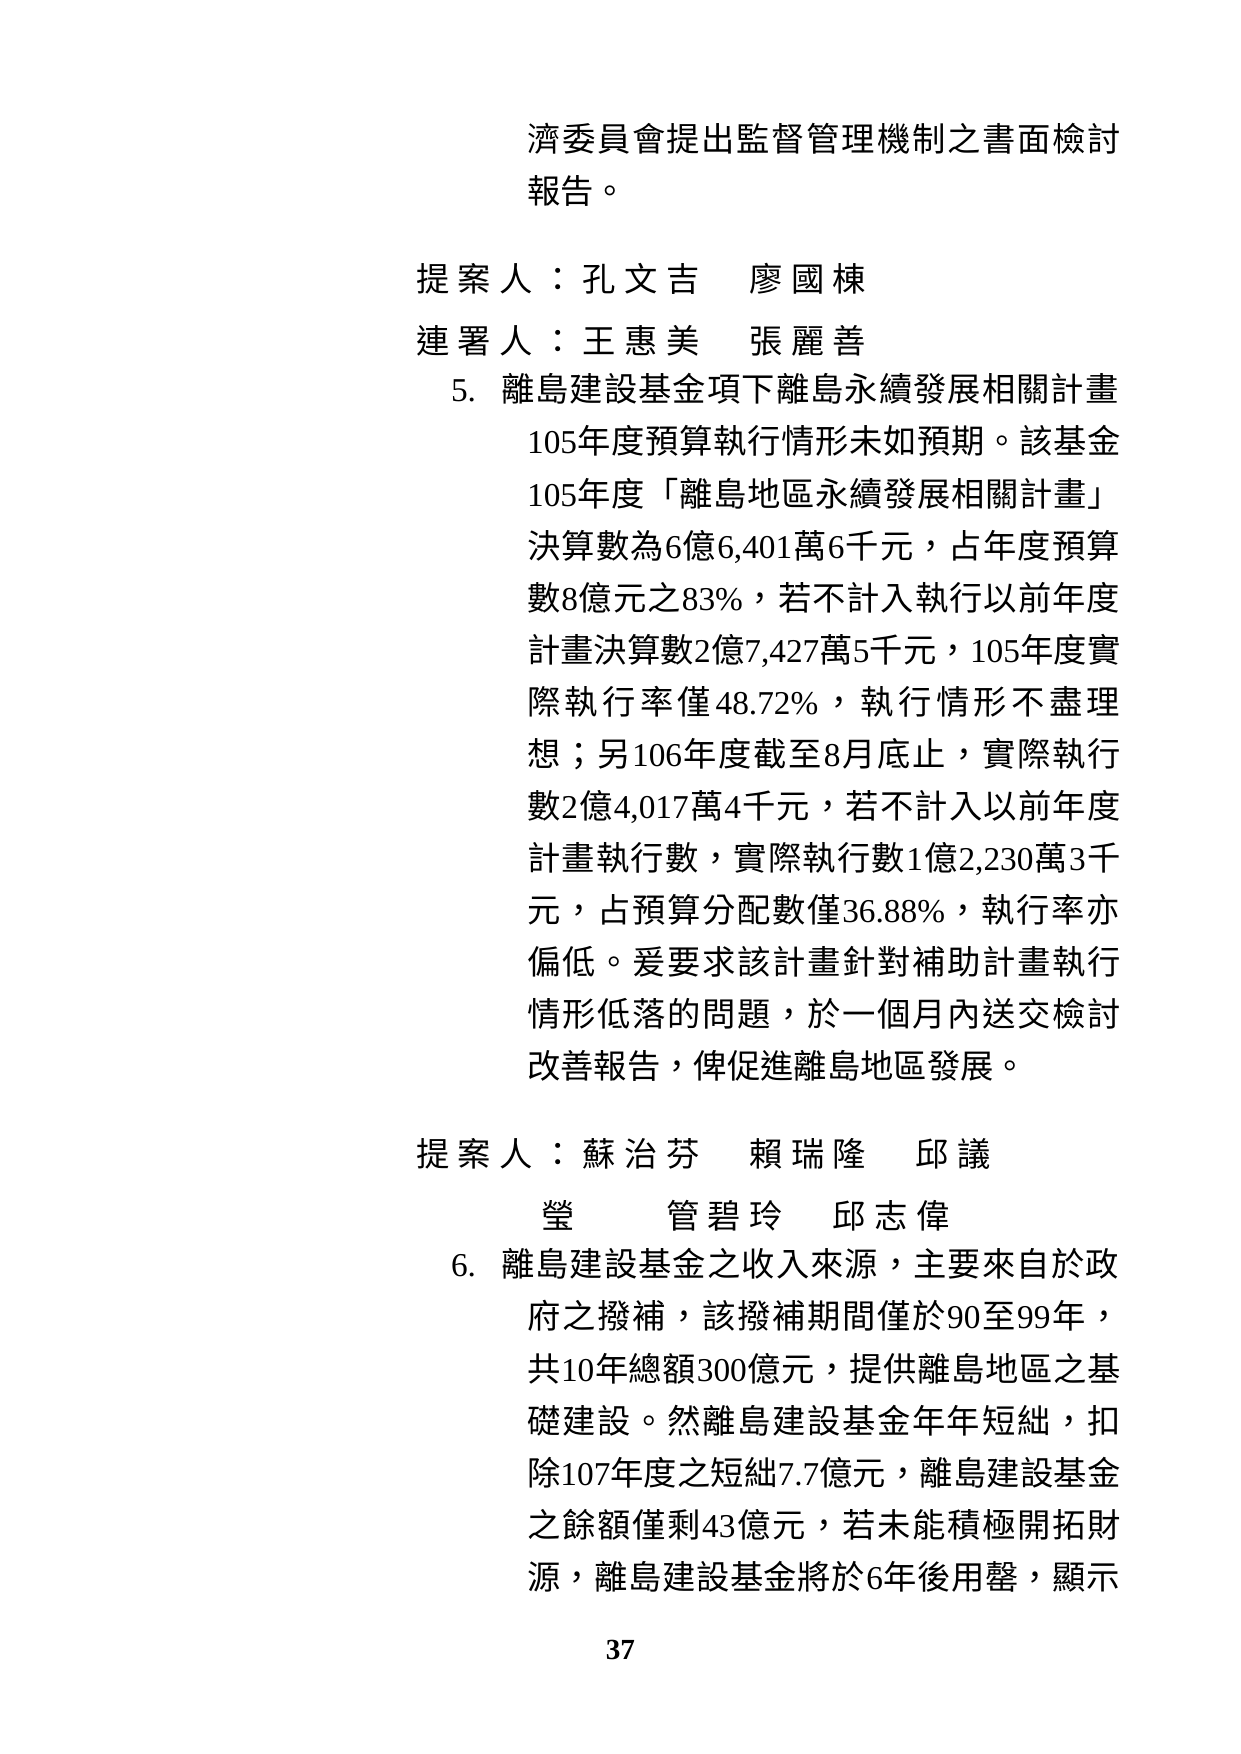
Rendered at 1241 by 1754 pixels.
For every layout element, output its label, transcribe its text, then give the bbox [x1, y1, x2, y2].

text 連署人：王惠美 張麗善 [397, 298, 1016, 360]
list 濟委員會提出監督管理機制之書面檢討報告。 [451, 110, 1120, 214]
list 離島建設基金之收入來源，主要來自於政府之撥補，該撥補期間僅於90至99年，共10年總額300億元，提供離島地區之基礎建設。然離島建設基金年年短絀，扣除107年度之短絀7.7億元，離島建設基金之餘額僅剩43億元，若未能積極開拓財源，離島建設基金將於6年後用罄，顯示 [451, 1235, 1120, 1600]
text 提案人：孔文吉 廖國棟 [397, 235, 1016, 298]
text 提案人：蘇治芬 賴瑞隆 邱議瑩 管碧玲 邱志偉 [397, 1110, 1016, 1235]
list 離島建設基金項下離島永續發展相關計畫105年度預算執行情形未如預期。該基金105年度「離島地區永續發展相關計畫」決算數為6億6,401萬6千元，占年度預算數8億元之83%，若不計入執行以前年度計畫決算數2億7,427萬5千元，105年度實際執行率僅48.72%，執行情形不盡理想；另106年度截至8月底止，實際執行數2億4,017萬4千元，若不計入以前年度計畫執行數，實際執行數1億2,230萬3千元，占預算分配數僅36.88%，執行率亦偏低。爰要求該計畫針對補助計畫執行情形低落的問題，於一個月內送交檢討改善報告，俾促進離島地區發展。 [451, 360, 1120, 1089]
